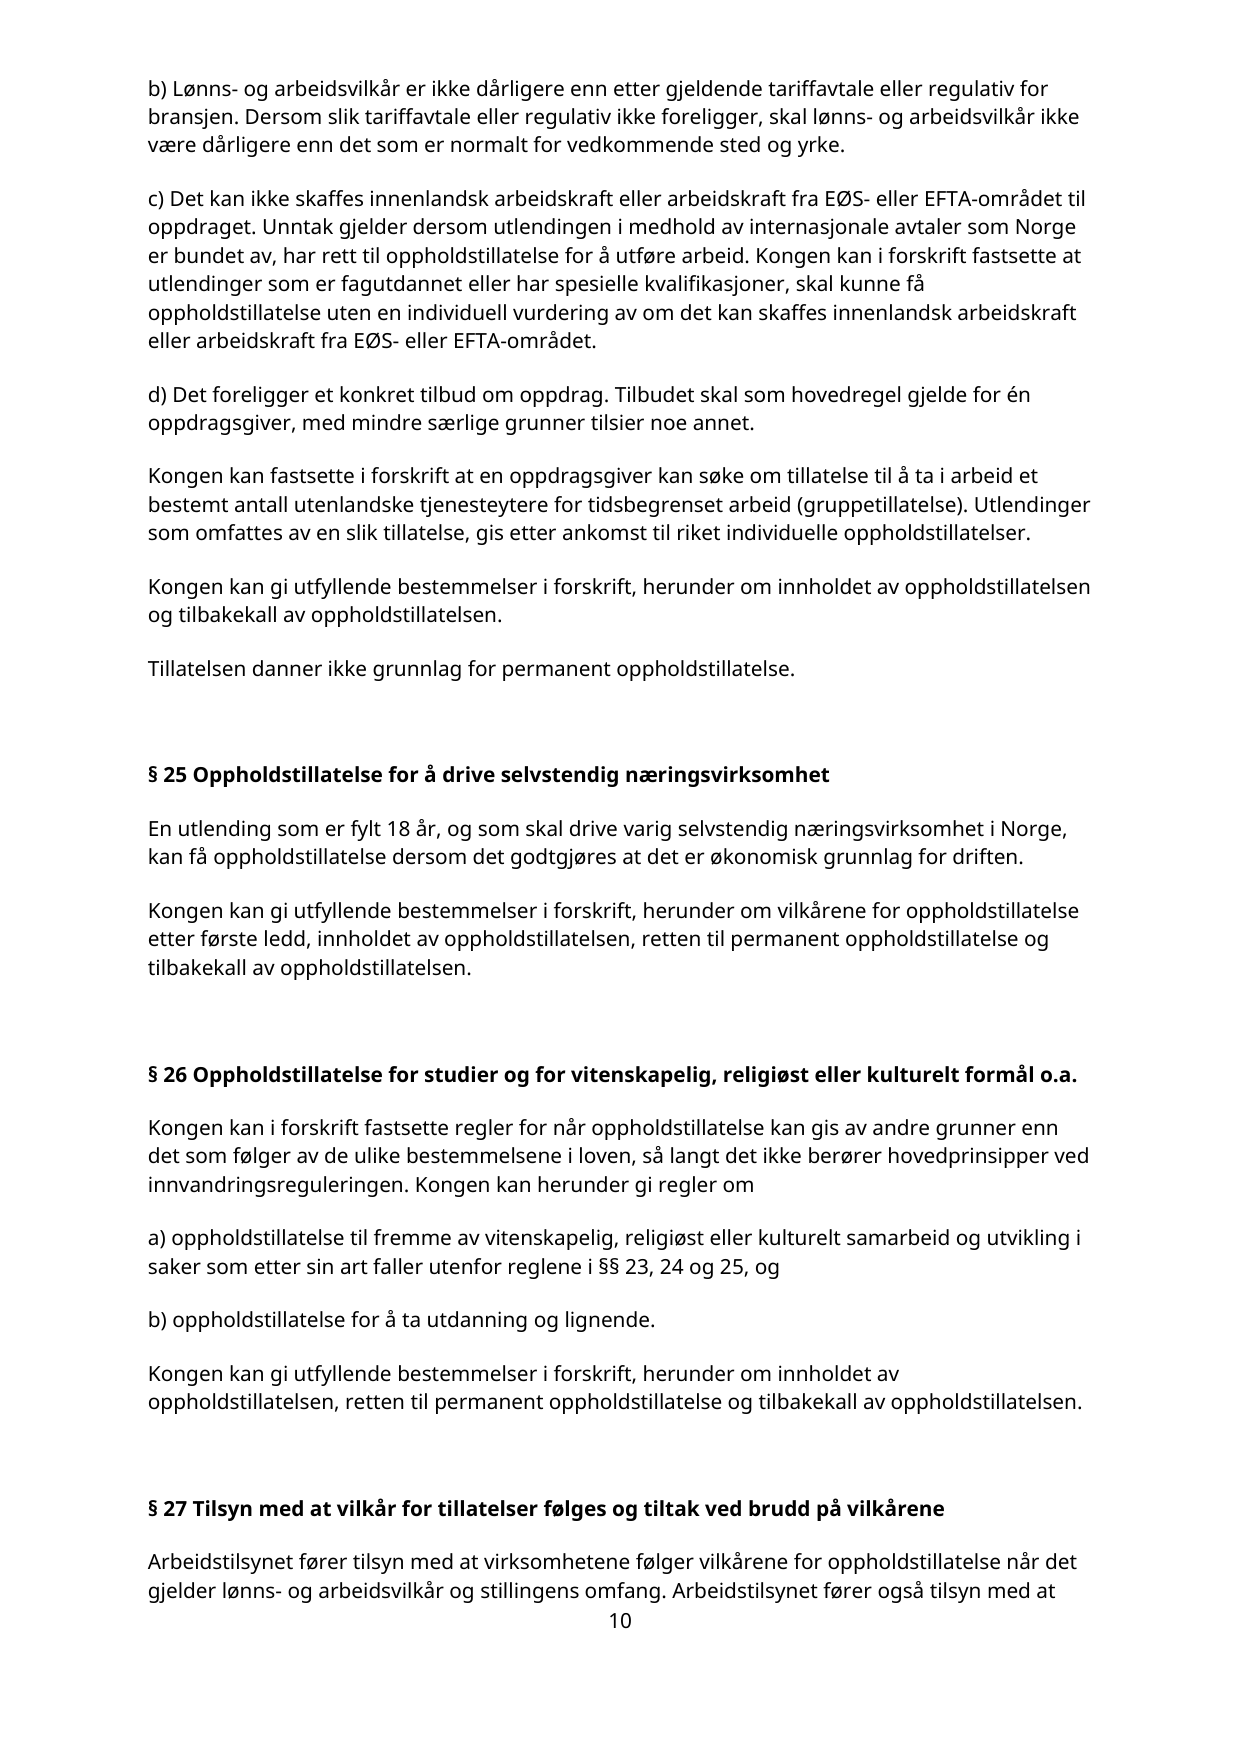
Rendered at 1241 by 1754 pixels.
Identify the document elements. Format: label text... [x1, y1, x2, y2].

text Tillatelsen danner ikke grunnlag for permanent oppholdstillatelse. [148, 654, 1093, 682]
text b) Lønns- og arbeidsvilkår er ikke dårligere enn etter gjeldende tariffavtale eller regulativ for bransjen. Dersom slik tariffavtale eller regulativ ikke foreligger, skal lønns- og arbeidsvilkår ikke være dårligere enn det som er normalt for vedkommende sted og yrke. [148, 74, 1093, 159]
text En utlending som er fylt 18 år, og som skal drive varig selvstendig næringsvirksomhet i Norge, kan få oppholdstillatelse dersom det godtgjøres at det er økonomisk grunnlag for driften. [148, 814, 1093, 871]
text § 26 Oppholdstillatelse for studier og for vitenskapelig, religiøst eller kulturelt formål o.a. [148, 1060, 1093, 1088]
text c) Det kan ikke skaffes innenlandsk arbeidskraft eller arbeidskraft fra EØS- eller EFTA-området til oppdraget. Unntak gjelder dersom utlendingen i medhold av internasjonale avtaler som Norge er bundet av, har rett til oppholdstillatelse for å utføre arbeid. Kongen kan i forskrift fastsette at utlendinger som er fagutdannet eller har spesielle kvalifikasjoner, skal kunne få oppholdstillatelse uten en individuell vurdering av om det kan skaffes innenlandsk arbeidskraft eller arbeidskraft fra EØS- eller EFTA-området. [148, 184, 1093, 355]
text § 27 Tilsyn med at vilkår for tillatelser følges og tiltak ved brudd på vilkårene [148, 1494, 1093, 1522]
text b) oppholdstillatelse for å ta utdanning og lignende. [148, 1305, 1093, 1334]
text a) oppholdstillatelse til fremme av vitenskapelig, religiøst eller kulturelt samarbeid og utvikling i saker som etter sin art faller utenfor reglene i §§ 23, 24 og 25, og [148, 1223, 1093, 1280]
text d) Det foreligger et konkret tilbud om oppdrag. Tilbudet skal som hovedregel gjelde for én oppdragsgiver, med mindre særlige grunner tilsier noe annet. [148, 380, 1093, 437]
text Kongen kan fastsette i forskrift at en oppdragsgiver kan søke om tillatelse til å ta i arbeid et bestemt antall utenlandske tjenesteytere for tidsbegrenset arbeid (gruppetillatelse). Utlendinger som omfattes av en slik tillatelse, gis etter ankomst til riket individuelle oppholdstillatelser. [148, 462, 1093, 547]
text § 25 Oppholdstillatelse for å drive selvstendig næringsvirksomhet [148, 761, 1093, 789]
text Kongen kan gi utfyllende bestemmelser i forskrift, herunder om vilkårene for oppholdstillatelse etter første ledd, innholdet av oppholdstillatelsen, retten til permanent oppholdstillatelse og tilbakekall av oppholdstillatelsen. [148, 896, 1093, 981]
text Kongen kan gi utfyllende bestemmelser i forskrift, herunder om innholdet av oppholdstillatelsen og tilbakekall av oppholdstillatelsen. [148, 572, 1093, 629]
text Kongen kan gi utfyllende bestemmelser i forskrift, herunder om innholdet av oppholdstillatelsen, retten til permanent oppholdstillatelse og tilbakekall av oppholdstillatelsen. [148, 1359, 1093, 1416]
text Arbeidstilsynet fører tilsyn med at virksomhetene følger vilkårene for oppholdstillatelse når det gjelder lønns- og arbeidsvilkår og stillingens omfang. Arbeidstilsynet fører også tilsyn med at [148, 1547, 1093, 1604]
text Kongen kan i forskrift fastsette regler for når oppholdstillatelse kan gis av andre grunner enn det som følger av de ulike bestemmelsene i loven, så langt det ikke berører hovedprinsipper ved innvandringsreguleringen. Kongen kan herunder gi regler om [148, 1113, 1093, 1198]
